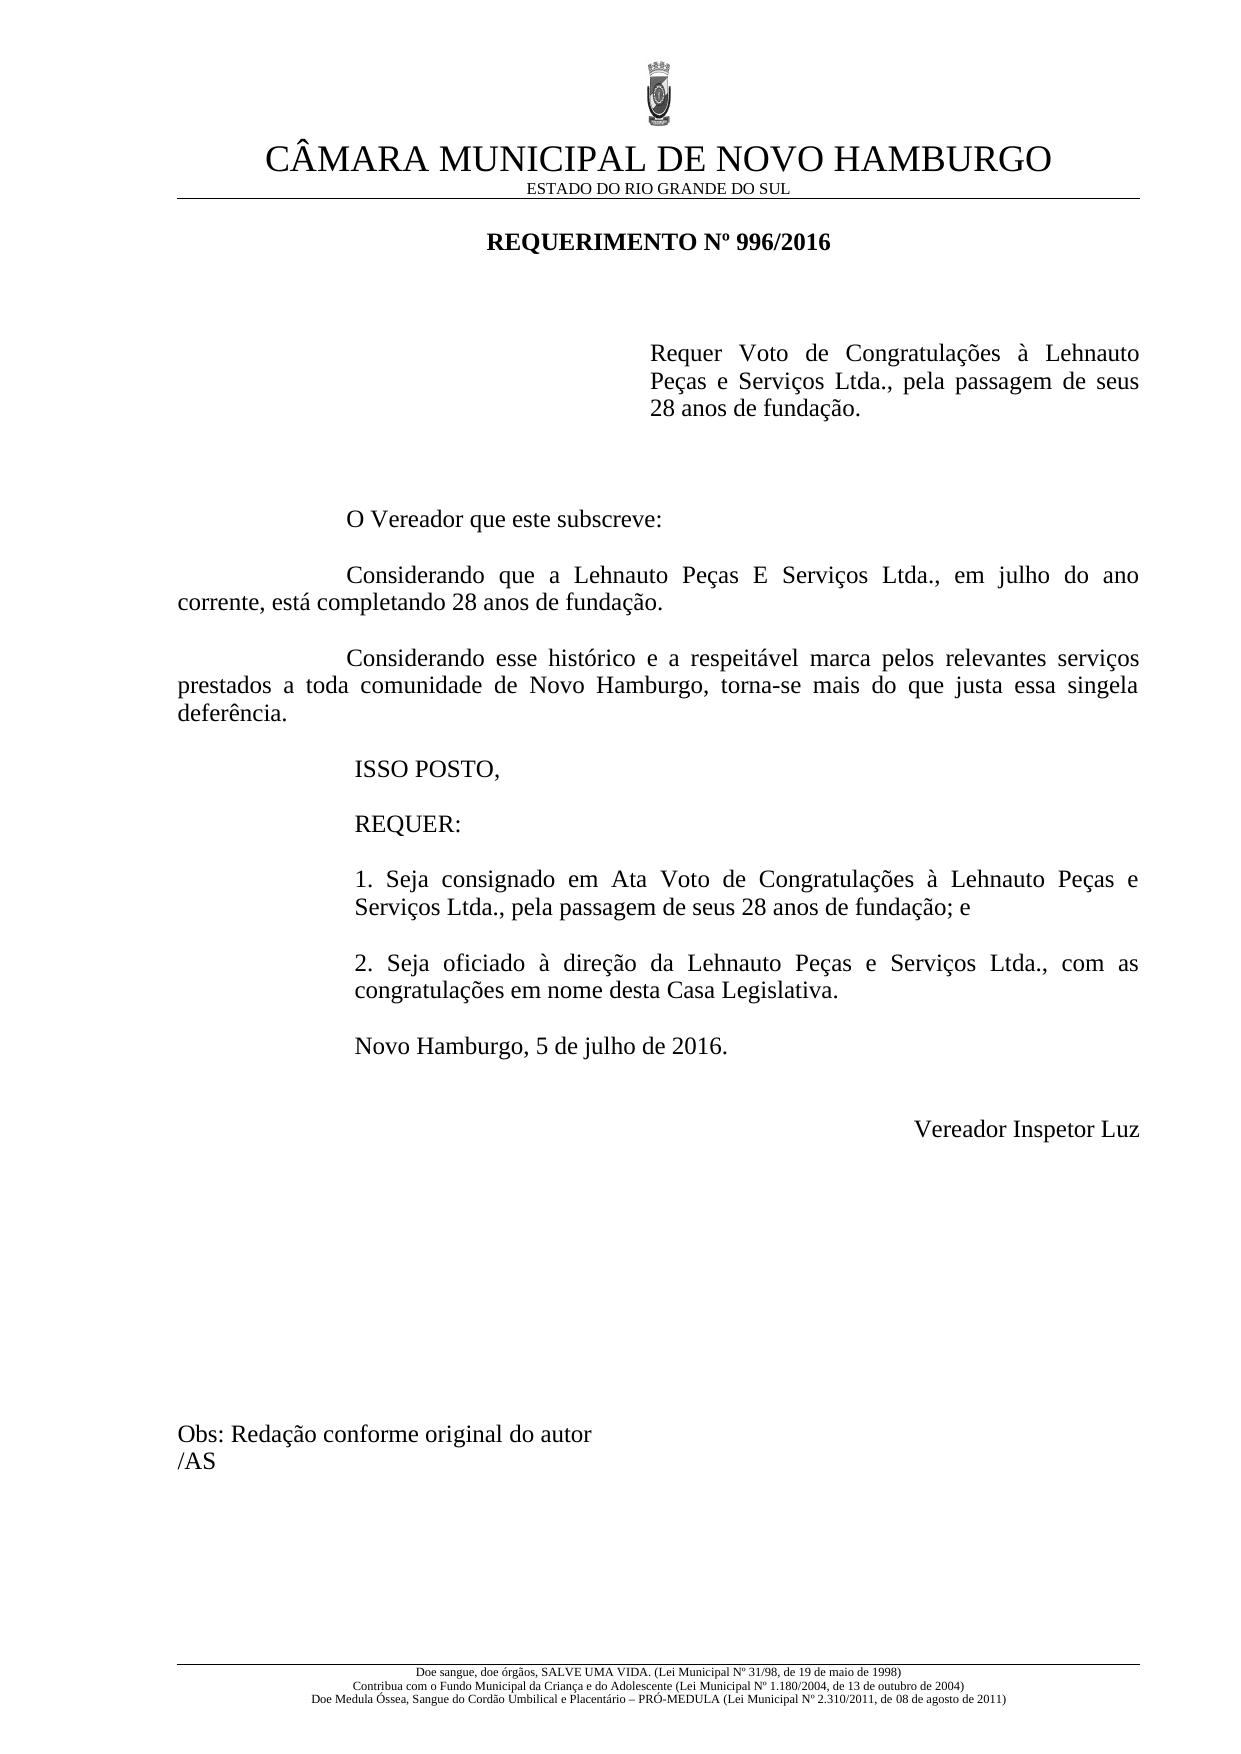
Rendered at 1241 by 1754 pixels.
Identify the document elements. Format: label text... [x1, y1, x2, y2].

text 1. Seja consignado em Ata Voto de Congratulações à Lehnauto Peças e Serviços Ltda., pela passagem de seus 28 anos de fundação; e [354, 866, 1140, 921]
text Obs: Redação conforme original do autor [177, 1420, 1140, 1447]
text REQUERIMENTO Nº 996/2016 [177, 228, 1140, 256]
text Novo Hamburgo, 5 de julho de 2016. [177, 1032, 1140, 1059]
text 2. Seja oficiado à direção da Lehnauto Peças e Serviços Ltda., com as congratulações em nome desta Casa Legislativa. [354, 949, 1140, 1004]
text ISSO POSTO, [177, 755, 1140, 782]
text /AS [177, 1447, 1140, 1475]
text Vereador Inspetor Luz [177, 1115, 1140, 1143]
text REQUER: [177, 810, 1140, 838]
text Considerando esse histórico e a respeitável marca pelos relevantes serviços prestados a toda comunidade de Novo Hamburgo, torna-se mais do que justa essa singela deferência. [177, 644, 1140, 727]
text Requer Voto de Congratulações à Lehnauto Peças e Serviços Ltda., pela passagem de seus 28 anos de fundação. [650, 339, 1140, 422]
text O Vereador que este subscreve: [177, 505, 1140, 533]
text Considerando que a Lehnauto Peças E Serviços Ltda., em julho do ano corrente, está completando 28 anos de fundação. [177, 561, 1140, 616]
